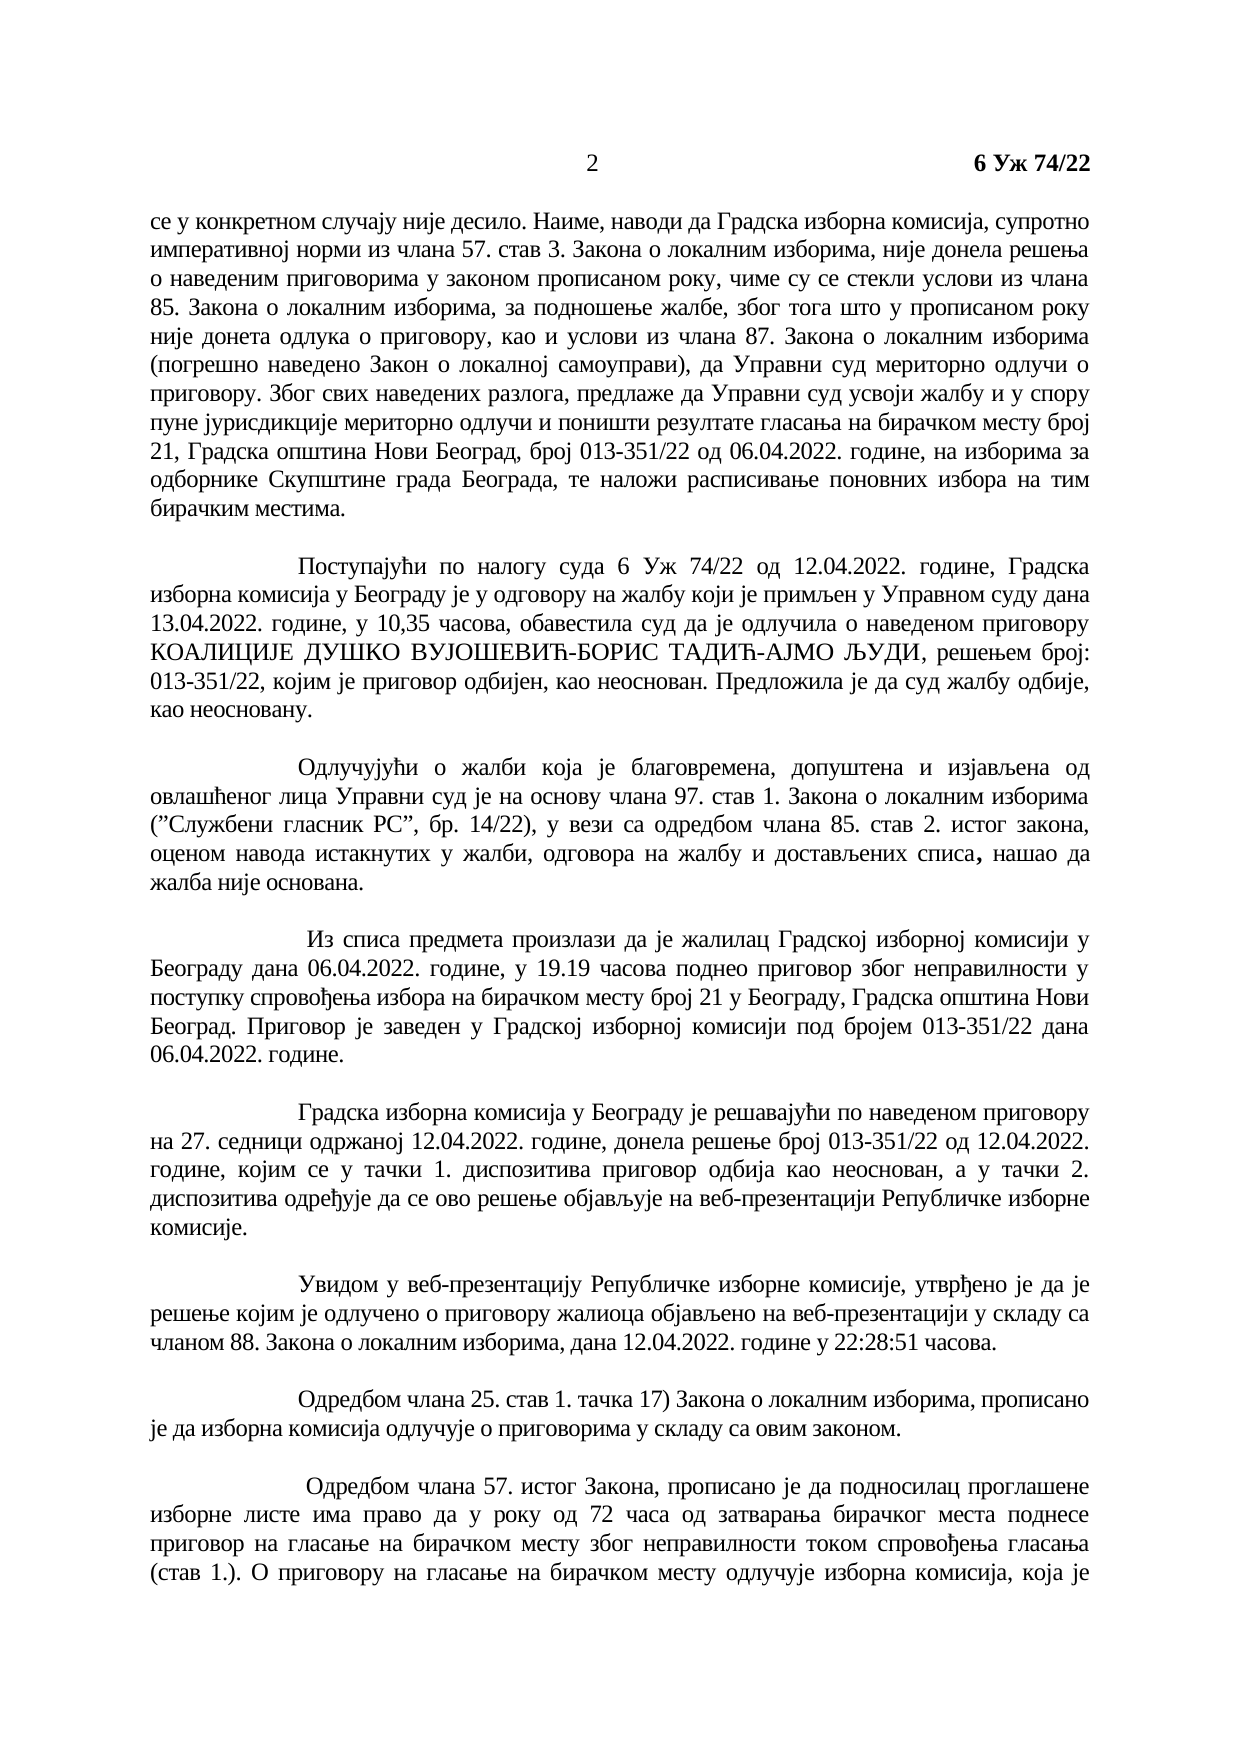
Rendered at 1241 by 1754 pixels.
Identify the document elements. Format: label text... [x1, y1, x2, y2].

text Из списа предмета произлази да је жалилац Градској изборној комисији у Београду дана 06.04.2022. године, у 19.19 часова поднео приговор због неправилности у поступку спровођења избора на бирачком месту број 21 у Београду, Градска општина Нови Београд. Приговор је заведен у Градској изборној комисији под бројем 013-351/22 дана 06.04.2022. године. [150, 924, 1091, 1068]
text Одредбом члана 25. став 1. тачка 17) Закона о локалним изборима, прописано је да изборна комисија одлучује о приговорима у складу са овим законом. [150, 1384, 1091, 1442]
text Увидом у веб-презентацију Републичке изборне комисије, утврђено је да је решење којим је одлучено о приговору жалиоца објављено на веб-презентацији у складу са чланом 88. Закона о локалним изборима, дана 12.04.2022. године у 22:28:51 часова. [150, 1269, 1091, 1356]
text се у конкретном случају није десило. Наиме, наводи да Градска изборна комисија, супротно императивној норми из члана 57. став 3. Закона о локалним изборима, није донела решења о наведеним приговорима у законом прописаном року, чиме су се стекли услови из члана 85. Закона о локалним изборима, за подношење жалбе, због тога што у прописаном року није донета одлука о приговору, као и услови из члана 87. Закона о локалним изборима (погрешно наведено Закон о локалној самоуправи), да Управни суд мериторно одлучи о приговору. Због свих наведених разлога, предлаже да Управни суд усвоји жалбу и у спору пуне јурисдикције мериторно одлучи и поништи резултате гласања на бирачком месту број 21, Градска општина Нови Београд, број 013-351/22 од 06.04.2022. године, на изборима за одборнике Скупштине града Београда, те наложи расписивање поновних избора на тим бирачким местима. [150, 206, 1091, 522]
text Градска изборна комисија у Београду је решавајући по наведеном приговору на 27. седници одржаној 12.04.2022. године, донела решење број 013-351/22 од 12.04.2022. године, којим се у тачки 1. диспозитива приговор одбија као неоснован, а у тачки 2. диспозитива одређује да се ово решење објављује на веб-презентацији Републичке изборне комисије. [150, 1097, 1091, 1241]
text Поступајући по налогу суда 6 Уж 74/22 од 12.04.2022. године, Градска изборна комисија у Београду је у одговору на жалбу који је примљен у Управном суду дана 13.04.2022. године, у 10,35 часова, обавестила суд да је одлучила о наведеном приговору КОАЛИЦИЈЕ ДУШКО ВУЈОШЕВИЋ-БОРИС ТАДИЋ-АЈМО ЉУДИ, решењем број: 013-351/22, којим је приговор одбијен, као неоснован. Предложила је да суд жалбу одбије, као неосновану. [150, 551, 1091, 723]
text Одредбом члана 57. истог Закона, прописано је да подносилац проглашене изборне листе има право да у року од 72 часа од затварања бирачког места поднесе приговор на гласање на бирачком месту због неправилности током спровођења гласања (став 1.). О приговору на гласање на бирачком месту одлучује изборна комисија, која је [150, 1471, 1091, 1586]
text Одлучујући о жалби која је благовремена, допуштена и изјављена од овлашћеног лица Управни суд је на основу члана 97. став 1. Закона о локалним изборима (”Службени гласник РС”, бр. 14/22), у вези са одредбом члана 85. став 2. истог закона, оценом навода истакнутих у жалби, одговора на жалбу и достављених списа, нашао да жалба није основана. [150, 752, 1091, 896]
